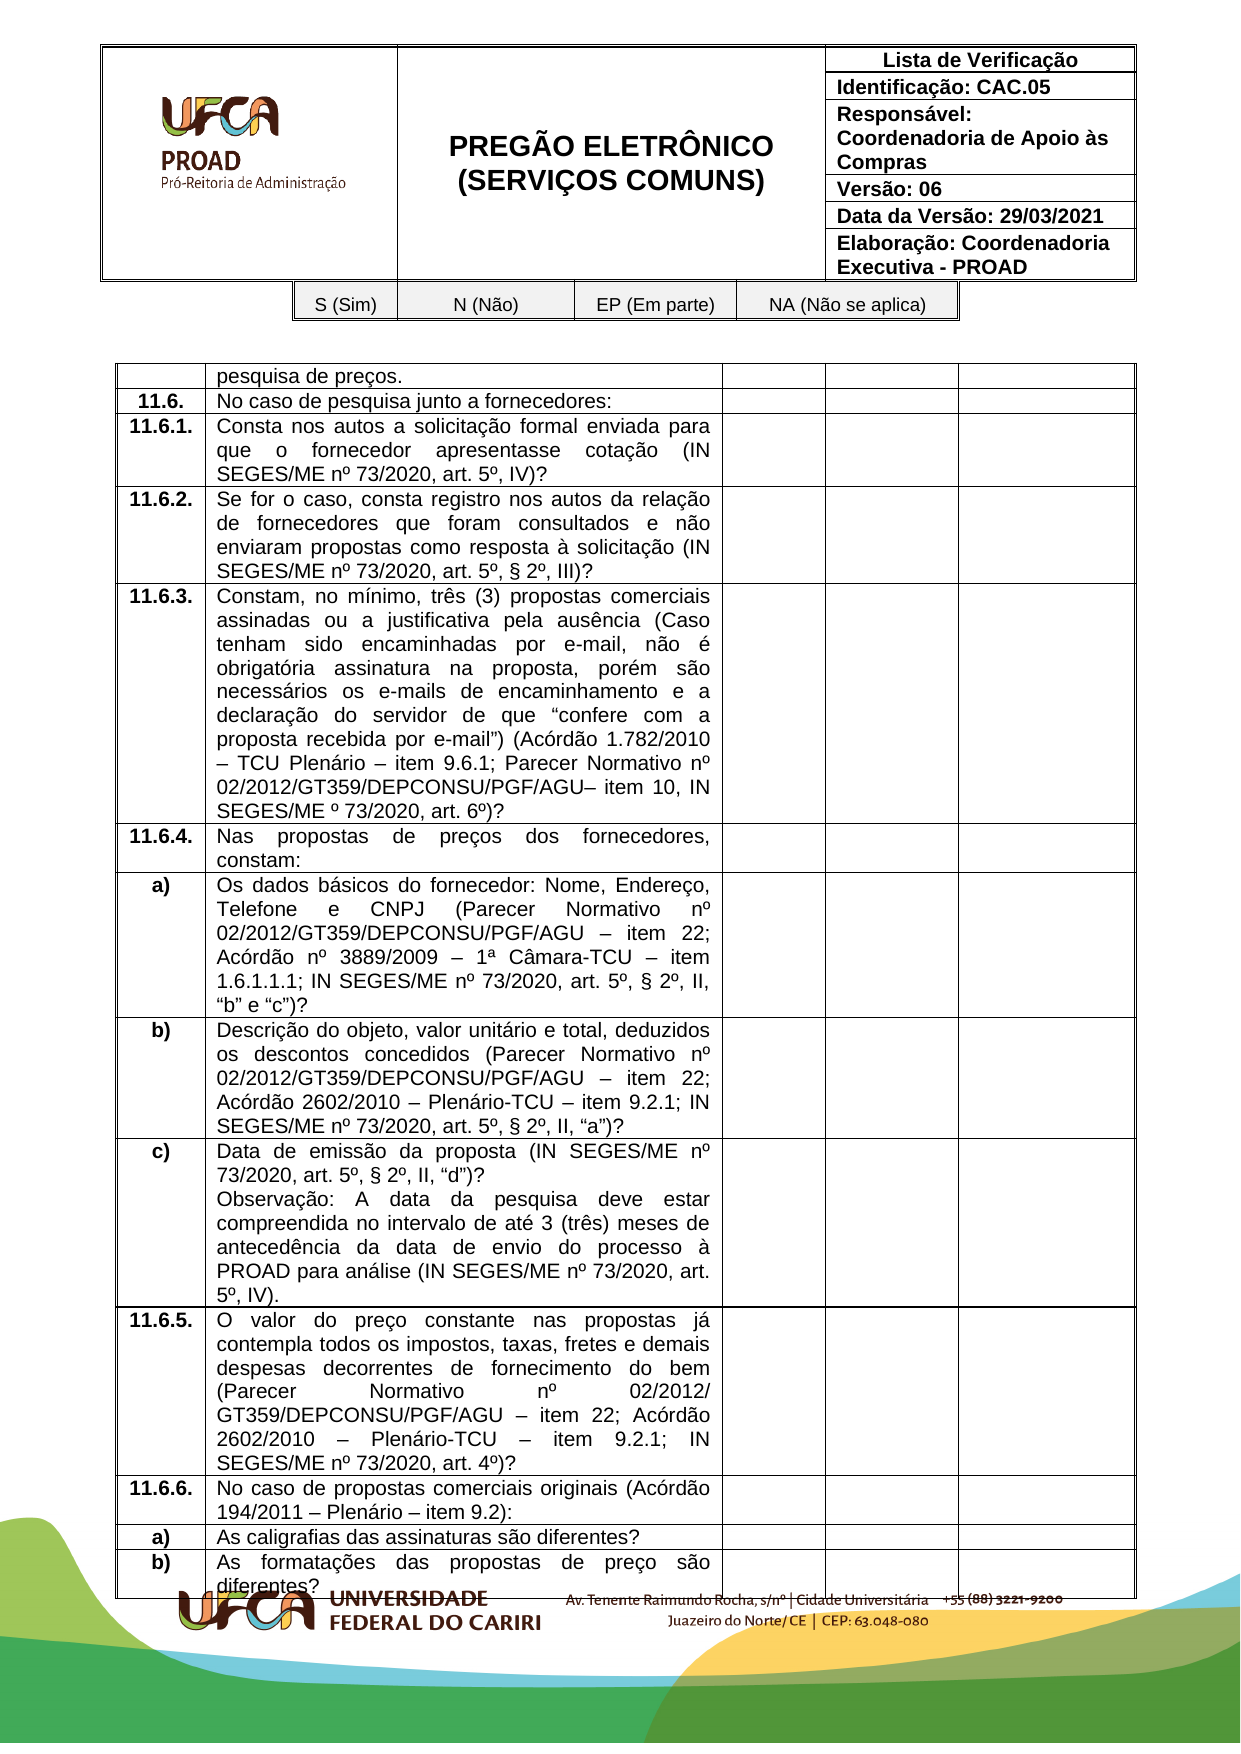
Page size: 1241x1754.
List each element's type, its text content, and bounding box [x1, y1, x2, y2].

table_cell [723, 1308, 825, 1475]
table_cell b) [118, 1018, 205, 1138]
table_cell [826, 364, 958, 388]
table_cell No caso de propostas comerciais originais (Acórdão 194/2011 – Plenário – item 9.2): [206, 1476, 722, 1507]
table_cell [826, 1308, 958, 1475]
table_cell [826, 1018, 958, 1138]
table_cell 11.6.6. [118, 1476, 205, 1507]
table_cell [959, 584, 1134, 823]
table_cell [826, 1139, 958, 1306]
table_cell [959, 414, 1134, 486]
table_cell [826, 414, 958, 486]
table_cell [959, 1476, 1134, 1507]
table_cell [826, 487, 958, 582]
table_cell 11.6.2. [118, 487, 205, 582]
table_cell [826, 584, 958, 823]
table_cell [723, 389, 825, 413]
table_cell 11.6.3. [118, 584, 205, 823]
table_cell No caso de pesquisa junto a fornecedores: [206, 389, 722, 413]
table_cell Consta nos autos a solicitação formal enviada para que o fornecedor apresentasse cotação (IN SEGES/ME nº 73/2020, art. 5º, IV)? [206, 414, 722, 486]
table_cell [723, 1018, 825, 1138]
table_cell [723, 1476, 825, 1507]
table_cell Descrição do objeto, valor unitário e total, deduzidos os descontos concedidos (Parecer Normativo nº 02/2012/GT359/DEPCONSU/PGF/AGU – item 22; Acórdão 2602/2010 – Plenário-TCU – item 9.2.1; IN SEGES/ME nº 73/2020, art. 5º, § 2º, II, “a”)? [206, 1018, 722, 1138]
table_cell [723, 414, 825, 486]
table_cell No caso de pesquisa realizada no painel de preços, as cotações referem-se a aquisições e contratações firmadas no período de até 1 (um) ano anterior à data de divulgação do instrumento convocatório (IN SEGES/ME nº 73/2020, art. 3º, I)? * A legislação pede 1 ano, mas consideremos 6 meses para fins de evitar vencer os prazos da pesquisa de preços. [206, 364, 722, 388]
table_cell Data de emissão da proposta (IN SEGES/ME nº 73/2020, art. 5º, § 2º, II, “d”)? Observação: A data da pesquisa deve estar compreendida no intervalo de até 3 (três) meses de antecedência da data de envio do processo à PROAD para análise (IN SEGES/ME nº 73/2020, art. 5º, IV). [206, 1139, 722, 1306]
table_cell [723, 487, 825, 582]
table_cell [118, 364, 205, 388]
table_cell Os dados básicos do fornecedor: Nome, Endereço, Telefone e CNPJ (Parecer Normativo nº 02/2012/GT359/DEPCONSU/PGF/AGU – item 22; Acórdão nº 3889/2009 – 1ª Câmara-TCU – item 1.6.1.1.1; IN SEGES/ME nº 73/2020, art. 5º, § 2º, II, “b” e “c”)? [206, 873, 722, 1017]
table_cell 11.6. [118, 389, 205, 413]
table_cell [723, 1139, 825, 1306]
table_cell [959, 364, 1134, 388]
table_cell c) [118, 1139, 205, 1306]
table_cell [826, 873, 958, 1017]
table_cell Se for o caso, consta registro nos autos da relação de fornecedores que foram consultados e não enviaram propostas como resposta à solicitação (IN SEGES/ME nº 73/2020, art. 5º, § 2º, III)? [206, 487, 722, 582]
table_cell [959, 1018, 1134, 1138]
table_cell O valor do preço constante nas propostas já contempla todos os impostos, taxas, fretes e demais despesas decorrentes de fornecimento do bem (Parecer Normativo nº 02/2012/ GT359/DEPCONSU/PGF/AGU – item 22; Acórdão 2602/2010 – Plenário-TCU – item 9.2.1; IN SEGES/ME nº 73/2020, art. 4º)? [206, 1308, 722, 1475]
table_cell [723, 873, 825, 1017]
table_cell a) [118, 873, 205, 1017]
table_cell [959, 389, 1134, 413]
table_cell Nas propostas de preços dos fornecedores, constam: [206, 824, 722, 872]
table_cell [959, 873, 1134, 1017]
table_cell [826, 389, 958, 413]
table_cell [723, 824, 825, 872]
table_cell [826, 824, 958, 872]
table_cell 11.6.4. [118, 824, 205, 872]
table_cell [723, 364, 825, 388]
table_cell [826, 1476, 958, 1507]
table_cell 11.6.1. [118, 414, 205, 486]
table_cell [723, 584, 825, 823]
table_cell 11.6.5. [118, 1308, 205, 1475]
table_cell Constam, no mínimo, três (3) propostas comerciais assinadas ou a justificativa pela ausência (Caso tenham sido encaminhadas por e-mail, não é obrigatória assinatura na proposta, porém são necessários os e-mails de encaminhamento e a declaração do servidor de que “confere com a proposta recebida por e-mail”) (Acórdão 1.782/2010 – TCU Plenário – item 9.6.1; Parecer Normativo nº 02/2012/GT359/DEPCONSU/PGF/AGU– item 10, IN SEGES/ME º 73/2020, art. 6º)? [206, 584, 722, 823]
table_cell [959, 824, 1134, 872]
table_cell [959, 1139, 1134, 1306]
table_cell [959, 1308, 1134, 1475]
table_cell [959, 487, 1134, 582]
